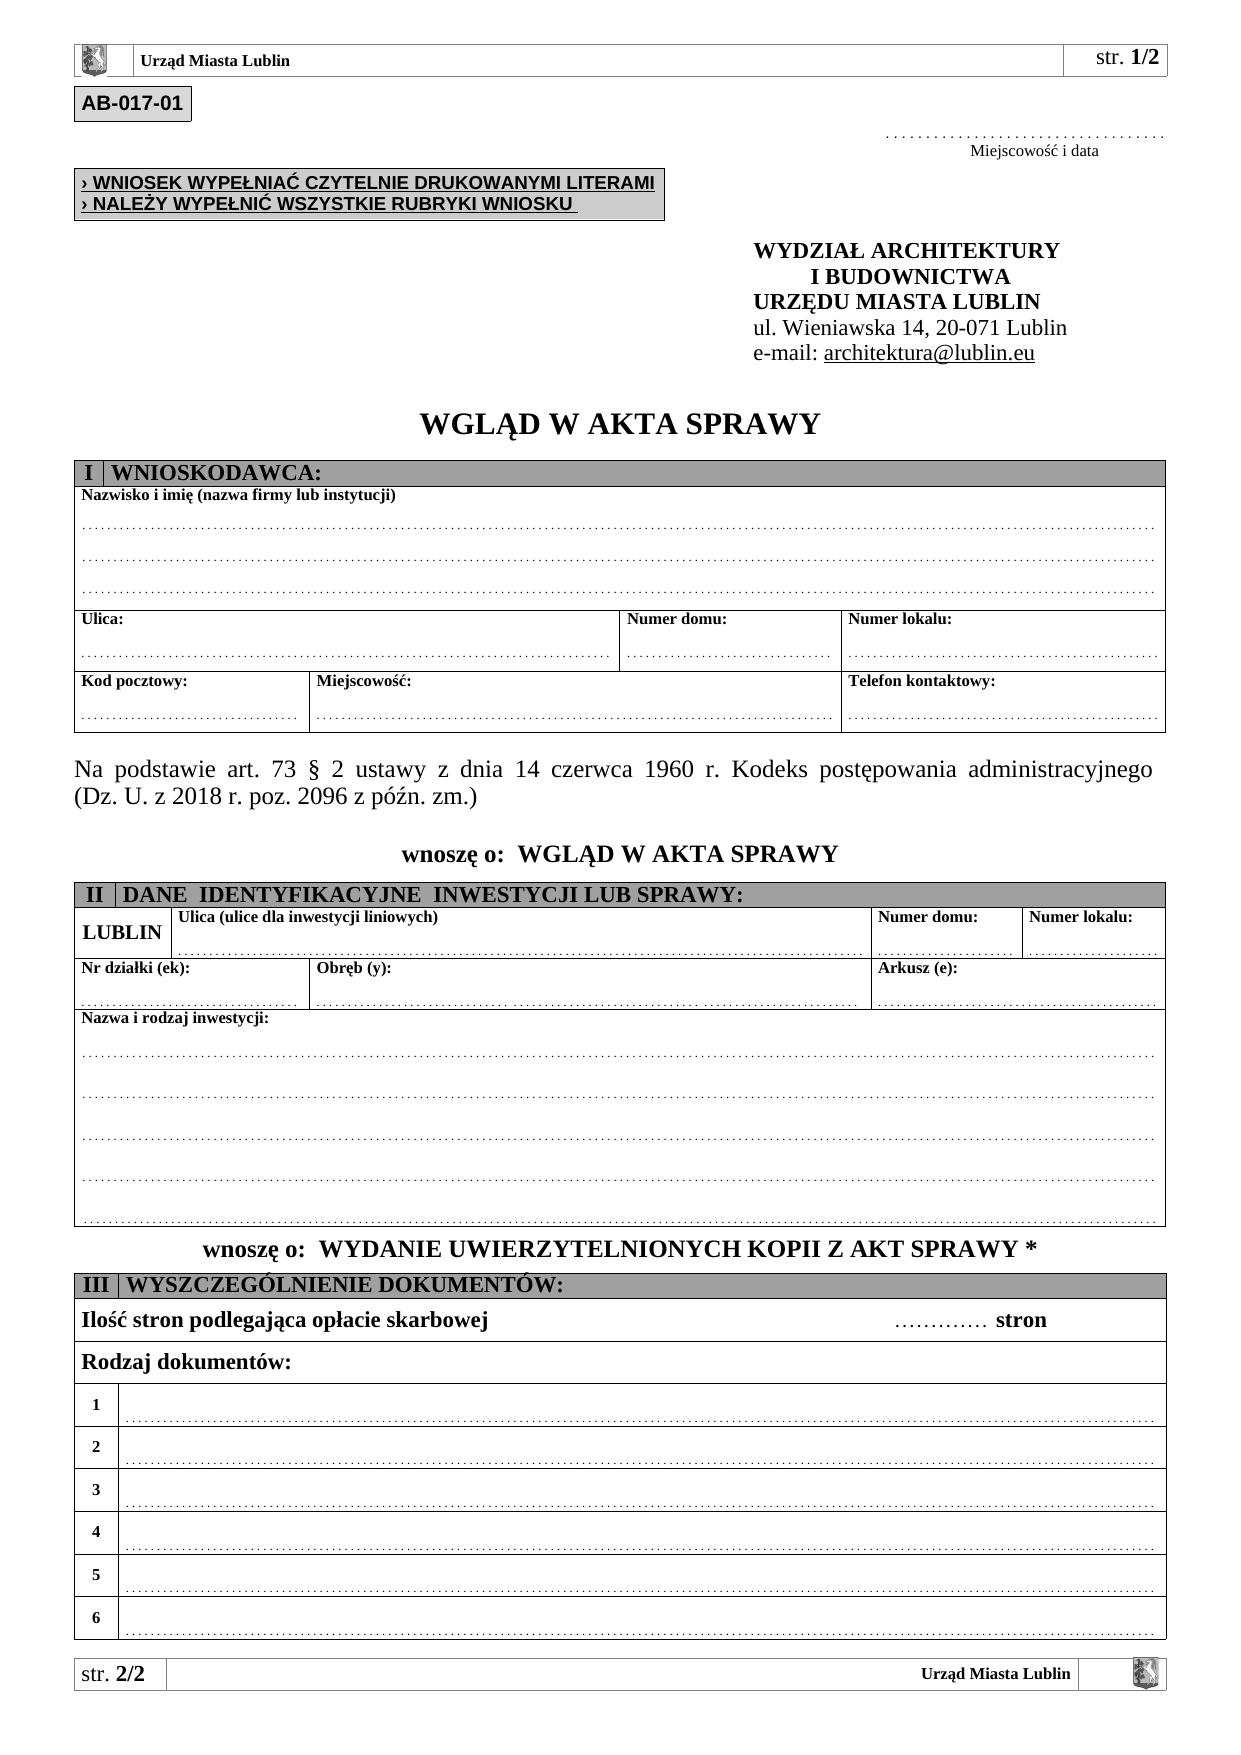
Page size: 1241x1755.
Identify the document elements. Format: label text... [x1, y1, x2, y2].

table_header Urząd Miasta Lublin [134, 45, 1063, 76]
table_cell LUBLIN [75, 908, 171, 958]
table_header . . . . . . . . . . . . . . . . . . . . . . . . . . . . . . . . . . . . . . . . . . . . . . . . . . . . . . . . . . . . . . . . . . . . . . . . . . . . . . . . . . . . . . . . . . . . . . . . . . . . . . . . . . . . . . . . . . . . . . . . . . . . . . . . . . . . . . . . . . . . . . . . . . . . . . . . . . . . . . . . . . . . . [119, 1597, 1166, 1639]
picture [81, 44, 107, 77]
table_cell . . . . . . . . . . . . . . . . . . . . . . . . . . . . . . . . . . . . . . . . . . . . . . . . . . . . . . . . . . . . . . . . . . . . . . . . . . . . . . . . . . . . . . . . . . . . . . . . . . . . . . . . . . . . . . . . . . . . . . . . . . . . . . . . . . . . . . . . . . . . . . . . . . . . . . . . . . . . . . . . . . . . . [119, 1427, 1166, 1468]
table_header [1079, 1659, 1132, 1689]
table_header [75, 45, 81, 76]
table_cell Telefon kontaktowy: . . . . . . . . . . . . . . . . . . . . . . . . . . . . . . . . . . . . . . . . . . . . . . . . . . [842, 672, 1165, 732]
table_cell 1 [75, 1384, 118, 1426]
table_header › WNIOSEK WYPEŁNIAĆ CZYTELNIE DRUKOWANYMI LITERAMI › NALEŻY WYPEŁNIĆ WSZYSTKIE RUBRYKI WNIOSKU [75, 169, 664, 219]
subtitle WGLĄD W AKTA SPRAWY [74, 407, 1166, 442]
table_header 5 [75, 1555, 118, 1596]
text . . . . . . . . . . . . . . . . . . . . . . . . . . . . . . . . . . . [74, 126, 1166, 142]
text wnoszę o: WYDANIE UWIERZYTELNIONYCH KOPII Z AKT SPRAWY * [74, 1235, 1166, 1263]
table_cell Numer domu: . . . . . . . . . . . . . . . . . . . . . . [872, 908, 1022, 958]
table_header str. 2/2 [75, 1659, 166, 1689]
table_cell Ilość stron podlegająca opłacie skarbowej . . . . . . . . . . . . . stron [75, 1299, 1166, 1341]
text WYDZIAŁ ARCHITEKTURY [753, 220, 1166, 264]
table_cell 4 [75, 1512, 118, 1553]
table_cell Miejscowość: . . . . . . . . . . . . . . . . . . . . . . . . . . . . . . . . . . . . . . . . . . . . . . . . . . . . . . . . . . . . . . . . . . . . . . . . . . . . . . . . . . . [310, 672, 841, 732]
text I BUDOWNICTWA [753, 264, 1166, 289]
table_header WNIOSKODAWCA: [104, 461, 1165, 486]
table_cell . . . . . . . . . . . . . . . . . . . . . . . . . . . . . . . . . . . . . . . . . . . . . . . . . . . . . . . . . . . . . . . . . . . . . . . . . . . . . . . . . . . . . . . . . . . . . . . . . . . . . . . . . . . . . . . . . . . . . . . . . . . . . . . . . . . . . . . . . . . . . . . . . . . . . . . . . . . . . . . . . . . . . [119, 1469, 1166, 1511]
table_header DANE IDENTYFIKACYJNE INWESTYCJI LUB SPRAWY: [116, 883, 1165, 907]
table_header AB-017-01 [75, 87, 191, 121]
table_cell Arkusz (e): . . . . . . . . . . . . . . . . . . . . . . . . . . . . . . . . . . . . . . . . . . . . . [872, 959, 1165, 1009]
table_cell Rodzaj dokumentów: [75, 1342, 1166, 1383]
table_header Urząd Miasta Lublin [167, 1659, 1078, 1689]
table_header str. 1/2 [1064, 45, 1167, 76]
text Miejscowość i data [74, 142, 1166, 160]
table_cell Ulica (ulice dla inwestycji liniowych) . . . . . . . . . . . . . . . . . . . . . . . . . . . . . . . . . . . . . . . . . . . . . . . . . . . . . . . . . . . . . . . . . . . . . . . . . . . . . . . . . . . . . . . . . . . . . . . . . . . . . . . . . . . . . . [172, 908, 871, 958]
table_cell Numer domu: . . . . . . . . . . . . . . . . . . . . . . . . . . . . . . . . . [620, 611, 841, 671]
table_cell Obręb (y): . . . . . . . . . . . . . . . . . . . . . . . . . . . . . . . . . . . . . . . . . . . . . . . . . . . . . . . . . . . . . . . . . . . . . . . . . . . . . . . . . . . . . . [310, 959, 871, 1009]
table_cell Numer lokalu: . . . . . . . . . . . . . . . . . . . . . [1023, 908, 1165, 958]
table_cell Numer lokalu: . . . . . . . . . . . . . . . . . . . . . . . . . . . . . . . . . . . . . . . . . . . . . . . . . . [842, 611, 1165, 671]
text wnoszę o: WGLĄD W AKTA SPRAWY [74, 840, 1166, 868]
table_header [107, 45, 133, 76]
table_cell Nr działki (ek): . . . . . . . . . . . . . . . . . . . . . . . . . . . . . . . . . . . [75, 959, 309, 1009]
table_header 6 [75, 1597, 118, 1639]
table_cell Kod pocztowy: . . . . . . . . . . . . . . . . . . . . . . . . . . . . . . . . . . . [75, 672, 309, 732]
table_cell Ulica: . . . . . . . . . . . . . . . . . . . . . . . . . . . . . . . . . . . . . . . . . . . . . . . . . . . . . . . . . . . . . . . . . . . . . . . . . . . . . . . . . . . . . [75, 611, 619, 671]
text URZĘDU MIASTA LUBLIN ul. Wieniawska 14, 20-071 Lublin e-mail: architektura@lublin.eu [753, 289, 1166, 365]
text Na podstawie art. 73 § 2 ustawy z dnia 14 czerwca 1960 r. Kodeks postępowania administracyjnego (Dz. U. z 2018 r. poz. 2096 z późn. zm.) [74, 733, 1166, 810]
table_header III [75, 1274, 118, 1298]
table_cell 2 [75, 1427, 118, 1468]
table_cell . . . . . . . . . . . . . . . . . . . . . . . . . . . . . . . . . . . . . . . . . . . . . . . . . . . . . . . . . . . . . . . . . . . . . . . . . . . . . . . . . . . . . . . . . . . . . . . . . . . . . . . . . . . . . . . . . . . . . . . . . . . . . . . . . . . . . . . . . . . . . . . . . . . . . . . . . . . . . . . . . . . . . [119, 1512, 1166, 1553]
table_cell . . . . . . . . . . . . . . . . . . . . . . . . . . . . . . . . . . . . . . . . . . . . . . . . . . . . . . . . . . . . . . . . . . . . . . . . . . . . . . . . . . . . . . . . . . . . . . . . . . . . . . . . . . . . . . . . . . . . . . . . . . . . . . . . . . . . . . . . . . . . . . . . . . . . . . . . . . . . . . . . . . . . . [119, 1384, 1166, 1426]
table_cell Nazwisko i imię (nazwa firmy lub instytucji) . . . . . . . . . . . . . . . . . . . . . . . . . . . . . . . . . . . . . . . . . . . . . . . . . . . . . . . . . . . . . . . . . . . . . . . . . . . . . . . . . . . . . . . . . . . . . . . . . . . . . . . . . . . . . . . . . . . . . . . . . . . . . . . . . . . . . . . . . . . . . . . . . . . . . . . . . . . . . . . . . . . . . . . . . . . . . . . . . . . . . . . . . . . . . . . . . . . . . . . . . . . . . . . . . . . . . . . . . . . . . . . . . . . . . . . . . . . . . . . . . . . . . . . . . . . . . . . . . . . . . . . . . . . . . . . . . . . . . . . . . . . . . . . . . . . . . . . . . . . . . . . . . . . . . . . . . . . . . . . . . . . . . . . . . . . . . . . . . . . . . . . . . . . . . . . . . . . . . . . . . . . . . . . . . . . . . . . . . . . . . . . . . . . . . . . . . . . . . . . . . . . . . . . . . . . . . . . . . . . . . . . . . . . . . . . . . . . . . . . . . . . . . . . . . . . . . . . . . . . . . . . . . . . . . . . . . . . . . . . . . . . . . . . . . . . . . . . . . . . . . . . . . . . . . . . . . . . . [75, 487, 1165, 610]
table_cell 3 [75, 1469, 118, 1511]
table_header . . . . . . . . . . . . . . . . . . . . . . . . . . . . . . . . . . . . . . . . . . . . . . . . . . . . . . . . . . . . . . . . . . . . . . . . . . . . . . . . . . . . . . . . . . . . . . . . . . . . . . . . . . . . . . . . . . . . . . . . . . . . . . . . . . . . . . . . . . . . . . . . . . . . . . . . . . . . . . . . . . . . . [119, 1555, 1166, 1596]
picture [1132, 1657, 1159, 1690]
table_header II [75, 883, 115, 907]
table_header WYSZCZEGÓLNIENIE DOKUMENTÓW: [119, 1274, 1166, 1298]
table_header I [75, 461, 103, 486]
table_cell Nazwa i rodzaj inwestycji: . . . . . . . . . . . . . . . . . . . . . . . . . . . . . . . . . . . . . . . . . . . . . . . . . . . . . . . . . . . . . . . . . . . . . . . . . . . . . . . . . . . . . . . . . . . . . . . . . . . . . . . . . . . . . . . . . . . . . . . . . . . . . . . . . . . . . . . . . . . . . . . . . . . . . . . . . . . . . . . . . . . . . . . . . . . . . . . . . . . . . . . . . . . . . . . . . . . . . . . . . . . . . . . . . . . . . . . . . . . . . . . . . . . . . . . . . . . . . . . . . . . . . . . . . . . . . . . . . . . . . . . . . . . . . . . . . . . . . . . . . . . . . . . . . . . . . . . . . . . . . . . . . . . . . . . . . . . . . . . . . . . . . . . . . . . . . . . . . . . . . . . . . . . . . . . . . . . . . . . . . . . . . . . . . . . . . . . . . . . . . . . . . . . . . . . . . . . . . . . . . . . . . . . . . . . . . . . . . . . . . . . . . . . . . . . . . . . . . . . . . . . . . . . . . . . . . . . . . . . . . . . . . . . . . . . . . . . . . . . . . . . . . . . . . . . . . . . . . . . . . . . . . . . . . . . . . . . . . . . . . . . . . . . . . . . . . . . . . . . . . . . . . . . . . . . . . . . . . . . . . . . . . . . . . . . . . . . . . . . . . . . . . . . . . . . . . . . . . . . . . . . . . . . . . . . . . . . . . . . . . . . . . . . . . . . . . . . . . . . . . . . . . . . . . . . . . . . . . . . . . . . . . . . . . . . . . . . . . . . . . . . . . . . . . . . . . . . . . . . . . . . . . . . . . . . . . . . . . . . . . . . . . . . . . . . . . . . . . . . . . . . . . . . . . . . . . . . . . . . . . . . . . . . . . . . . . . . . . . . . . . . . . . . . . . . . . . . . . . . . . . . . . . . . . . . . . . . . . . . . . . . . . . . . . . . . . . . . . . . . . . . . . . . . . . . . . . . . . . . . [75, 1010, 1165, 1226]
table_header [1159, 1659, 1166, 1689]
